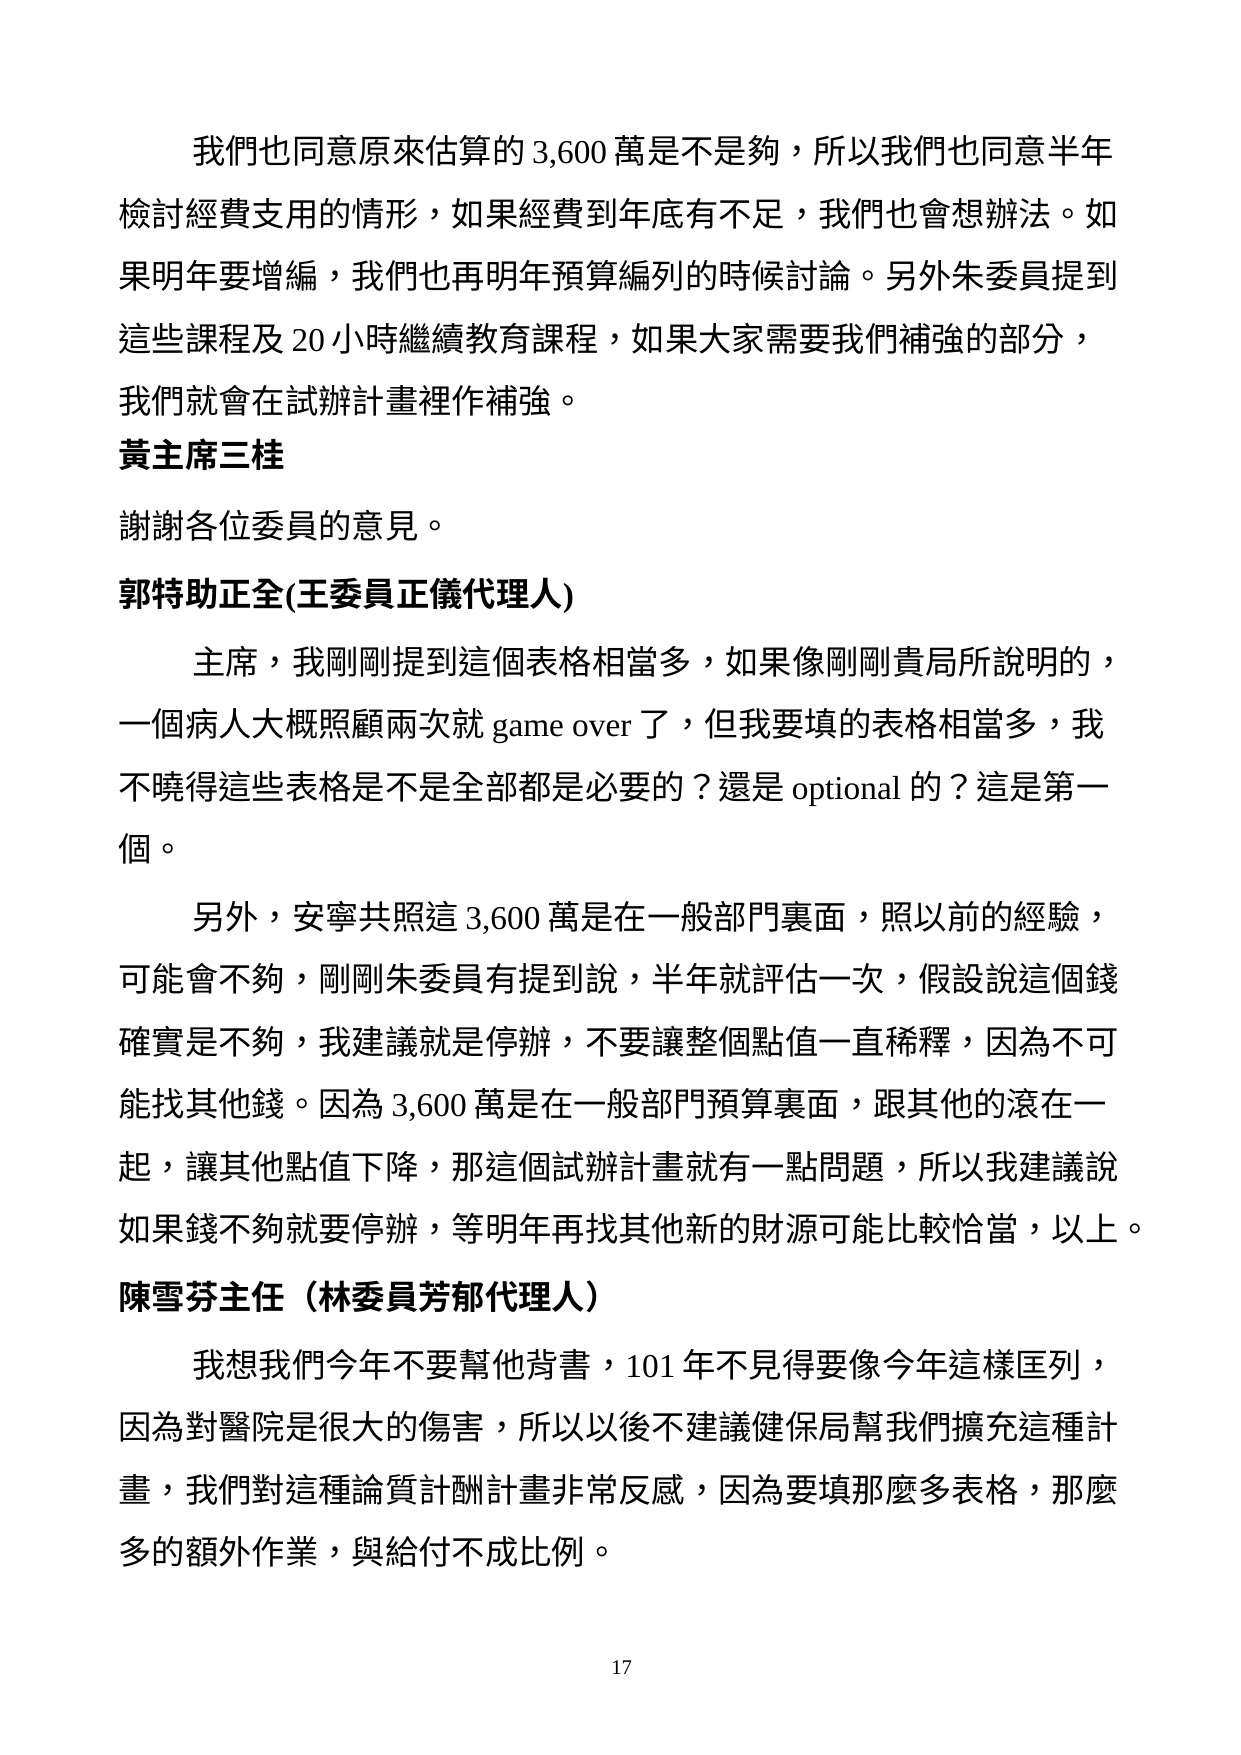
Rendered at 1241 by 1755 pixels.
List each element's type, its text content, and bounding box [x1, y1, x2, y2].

text 黃主席三桂 [118, 425, 1122, 477]
text 我想我們今年不要幫他背書，101年不見得要像今年這樣匡列，因為對醫院是很大的傷害，所以以後不建議健保局幫我們擴充這種計畫，我們對這種論質計酬計畫非常反感，因為要填那麼多表格，那麼多的額外作業，與給付不成比例。 [118, 1321, 1122, 1571]
text 謝謝各位委員的意見。 [118, 483, 1122, 545]
text 主席，我剛剛提到這個表格相當多，如果像剛剛貴局所說明的，一個病人大概照顧兩次就game over了，但我要填的表格相當多，我不曉得這些表格是不是全部都是必要的？還是optional 的？這是第一個。 [118, 618, 1122, 868]
text 陳雪芬主任（林委員芳郁代理人） [118, 1253, 1122, 1316]
text 郭特助正全(王委員正儀代理人) [118, 550, 1122, 613]
text 另外，安寧共照這3,600萬是在一般部門裏面，照以前的經驗，可能會不夠，剛剛朱委員有提到說，半年就評估一次，假設說這個錢確實是不夠，我建議就是停辦，不要讓整個點值一直稀釋，因為不可能找其他錢。因為3,600萬是在一般部門預算裏面，跟其他的滾在一起，讓其他點值下降，那這個試辦計畫就有一點問題，所以我建議說如果錢不夠就要停辦，等明年再找其他新的財源可能比較恰當，以上。 [118, 873, 1122, 1248]
text 我們也同意原來估算的3,600萬是不是夠，所以我們也同意半年檢討經費支用的情形，如果經費到年底有不足，我們也會想辦法。如果明年要增編，我們也再明年預算編列的時候討論。另外朱委員提到這些課程及20小時繼續教育課程，如果大家需要我們補強的部分，我們就會在試辦計畫裡作補強。 [118, 108, 1122, 420]
